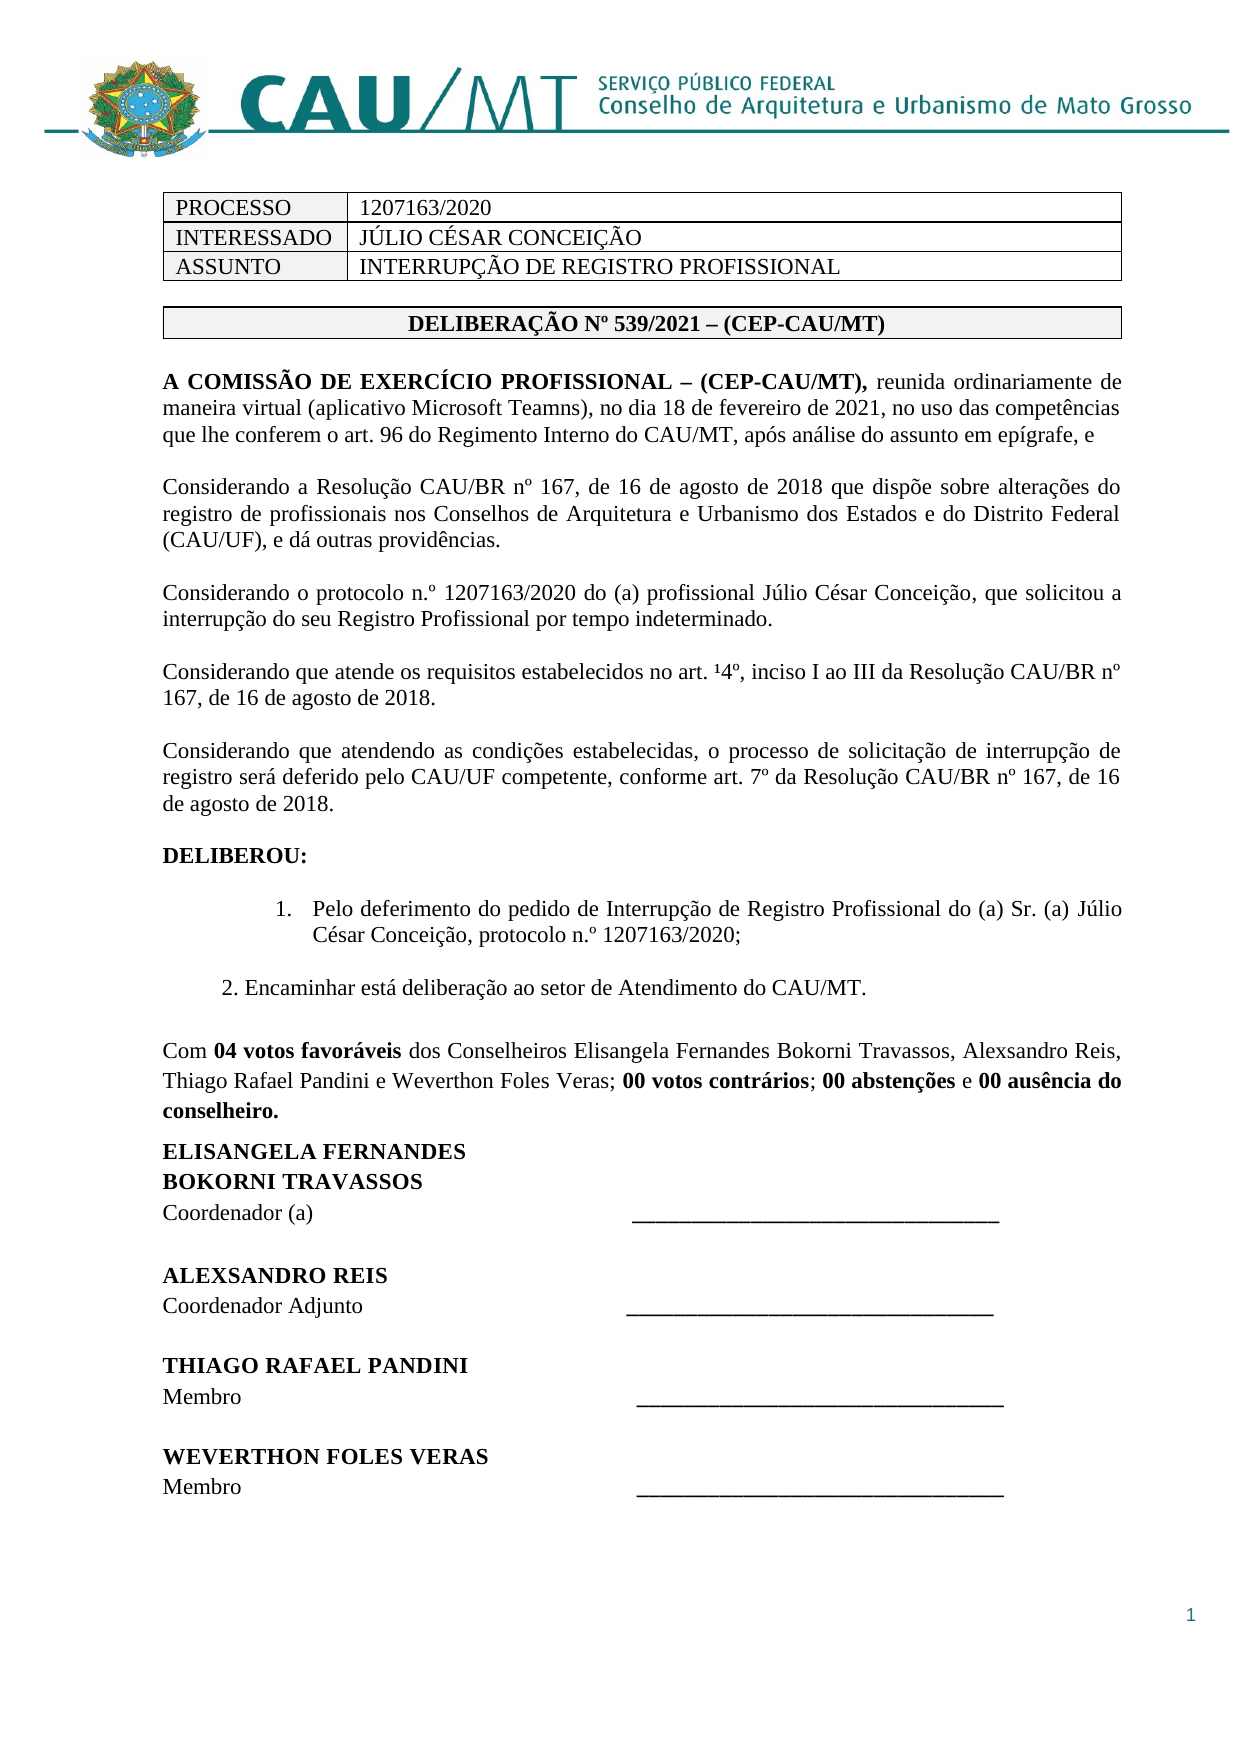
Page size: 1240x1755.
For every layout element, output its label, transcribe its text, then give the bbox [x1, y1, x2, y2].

table_cell ASSUNTO [164, 252, 347, 280]
text 2. Encaminhar está deliberação ao setor de Atendimento do CAU/MT. [221, 974, 1122, 1000]
text alexsandro REIS [162, 1262, 1122, 1288]
text Coordenador (a) _______________________________ [162, 1199, 1122, 1225]
table_cell JÚLIO CÉSAR CONCEIÇÃO [348, 223, 1121, 251]
text Considerando o protocolo n.º 1207163/2020 do (a) profissional Júlio César Conceição, que solicitou a interrupção do seu Registro Profissional por tempo indeterminado. [162, 579, 1122, 631]
text Considerando que atende os requisitos estabelecidos no art. ¹4º, inciso I ao III da Resolução CAU/BR nº 167, de 16 de agosto de 2018. [162, 658, 1122, 711]
text Elisangela Fernandes Bokorni travassos [162, 1138, 576, 1195]
list Pelo deferimento do pedido de Interrupção de Registro Profissional do (a) Sr. (a) Júlio César Conceição, protocolo n.º 1207163/2020; [275, 895, 1122, 948]
text Coordenador Adjunto _______________________________ [162, 1292, 1122, 1318]
text Membro _______________________________ [162, 1473, 1122, 1500]
table_header PROCESSO [164, 193, 347, 221]
text thiago rafael pandini [162, 1352, 1122, 1379]
text Com 04 votos favoráveis dos Conselheiros Elisangela Fernandes Bokorni Travassos, Alexsandro Reis, Thiago Rafael Pandini e Weverthon Foles Veras; 00 votos contrários; 00 abstenções e 00 ausência do conselheiro. [162, 1037, 1122, 1124]
table_cell INTERESSADO [164, 223, 347, 251]
text Weverthon Foles VEras [162, 1443, 1122, 1469]
text DELIBERAÇÃO Nº 539/2021 – (CEP-CAU/MT) [164, 308, 1121, 338]
table_header 1207163/2020 [348, 193, 1121, 221]
text Membro _______________________________ [162, 1383, 1122, 1409]
text DELIBEROU: [162, 842, 1122, 869]
text Considerando a Resolução CAU/BR nº 167, de 16 de agosto de 2018 que dispõe sobre alterações do registro de profissionais nos Conselhos de Arquitetura e Urbanismo dos Estados e do Distrito Federal (CAU/UF), e dá outras providências. [162, 473, 1122, 552]
text A COMISSÃO DE EXERCÍCIO PROFISSIONAL – (CEP-CAU/MT), reunida ordinariamente de maneira virtual (aplicativo Microsoft Teamns), no dia 18 de fevereiro de 2021, no uso das competências que lhe conferem o art. 96 do Regimento Interno do CAU/MT, após análise do assunto em epígrafe, e [162, 368, 1122, 447]
table_cell INTERRUPÇÃO DE REGISTRO PROFISSIONAL [348, 252, 1121, 280]
text Considerando que atendendo as condições estabelecidas, o processo de solicitação de interrupção de registro será deferido pelo CAU/UF competente, conforme art. 7º da Resolução CAU/BR nº 167, de 16 de agosto de 2018. [162, 737, 1122, 816]
